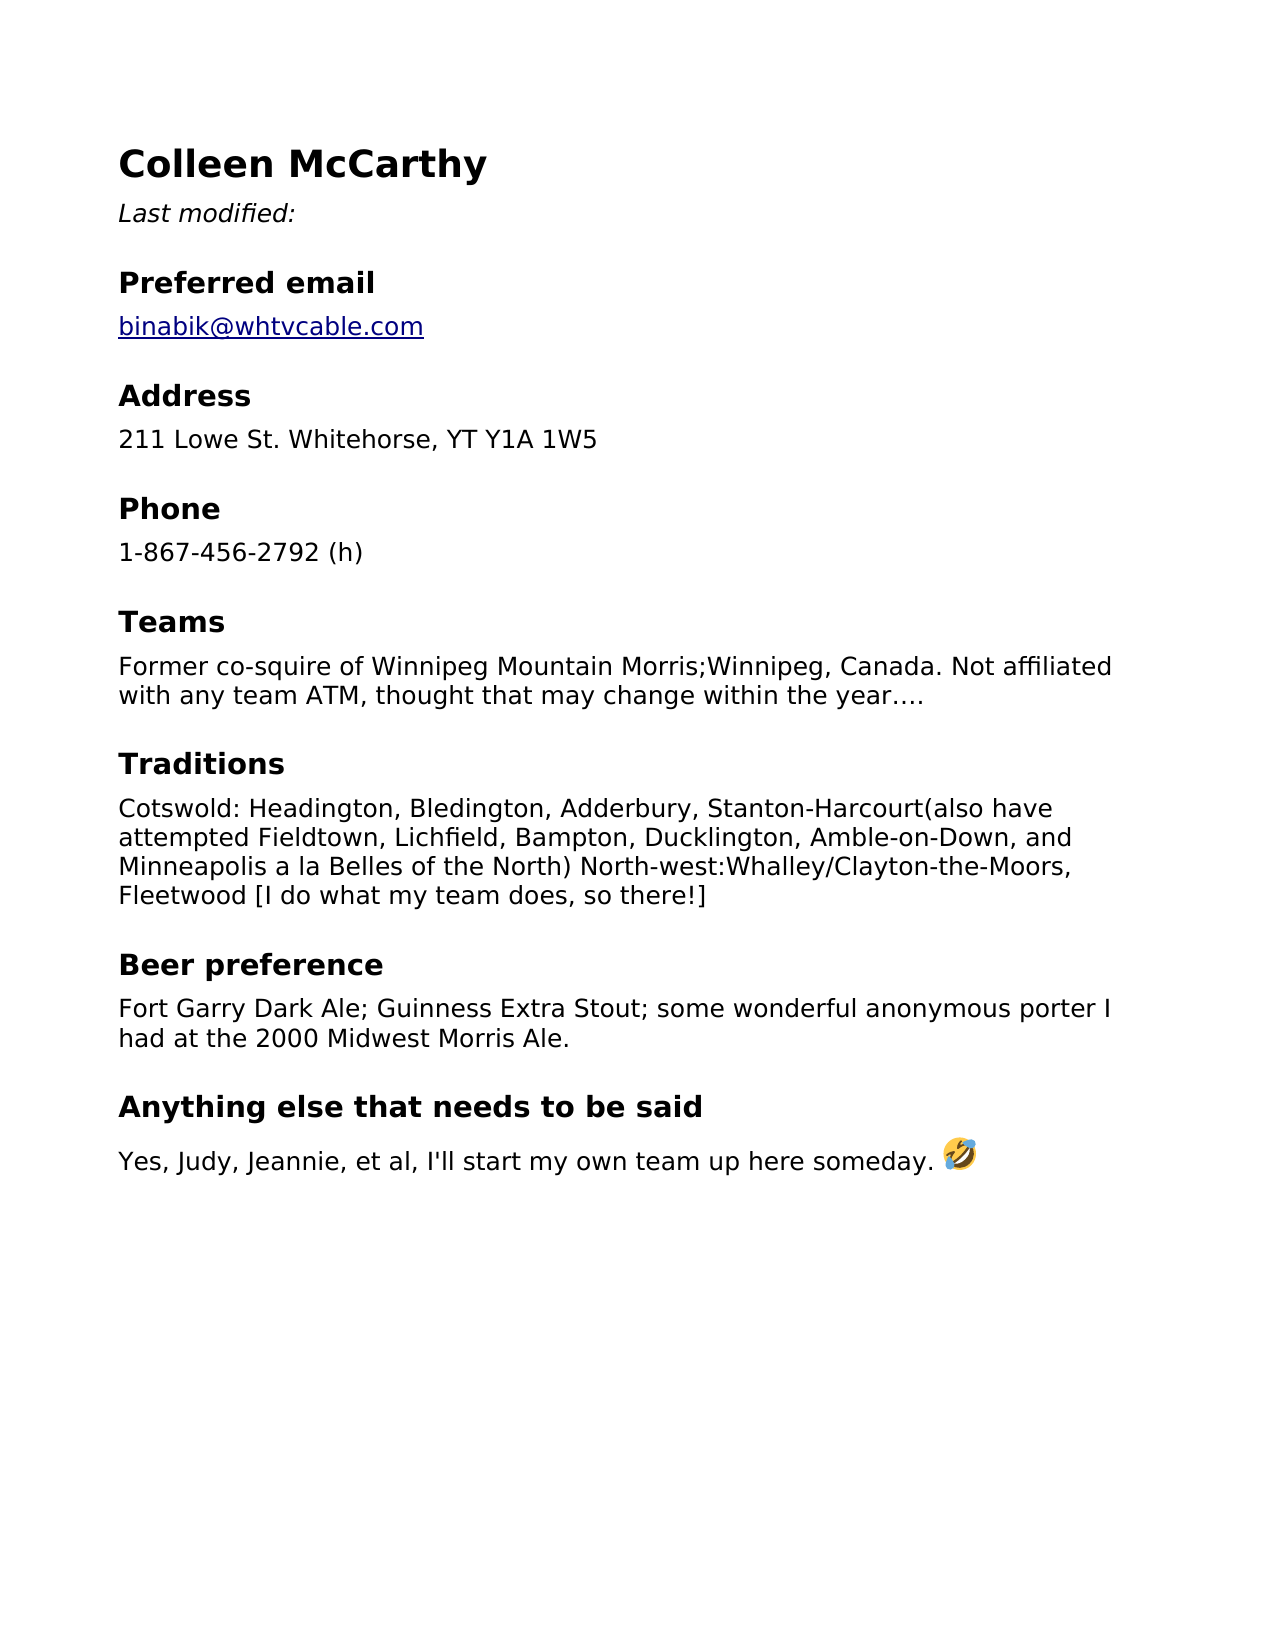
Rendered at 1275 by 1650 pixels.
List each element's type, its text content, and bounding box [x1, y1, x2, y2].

subtitle Teams [118, 605, 1157, 639]
subtitle Anything else that needs to be said [118, 1091, 1157, 1124]
subtitle Preferred email [118, 266, 1157, 300]
text 211 Lowe St. Whitehorse, YT Y1A 1W5 [118, 426, 1157, 455]
subtitle Traditions [118, 748, 1157, 782]
subtitle Phone [118, 492, 1157, 526]
text Former co-squire of Winnipeg Mountain Morris;Winnipeg, Canada. Not affiliated with any team ATM, thought that may change within the year…. [118, 652, 1157, 710]
subtitle Address [118, 379, 1157, 413]
text binabik@whtvcable.com [118, 312, 1157, 342]
text Cotswold: Headington, Bledington, Adderbury, Stanton-Harcourt(also have attempted Fieldtown, Lichfield, Bampton, Ducklington, Amble-on-Down, and Minneapolis a la Belles of the North) North-west:Whalley/Clayton-the-Moors, Fleetwood [I do what my team does, so there!] [118, 794, 1157, 911]
subtitle Beer preference [118, 948, 1157, 982]
text 1-867-456-2792 (h) [118, 539, 1157, 568]
text Fort Garry Dark Ale; Guinness Extra Stout; some wonderful anonymous porter I had at the 2000 Midwest Morris Ale. [118, 995, 1157, 1053]
text Last modified: [118, 199, 1157, 228]
subtitle Colleen McCarthy [118, 143, 1157, 187]
text Yes, Judy, Jeannie, et al, I'll start my own team up here someday. [118, 1137, 1157, 1176]
